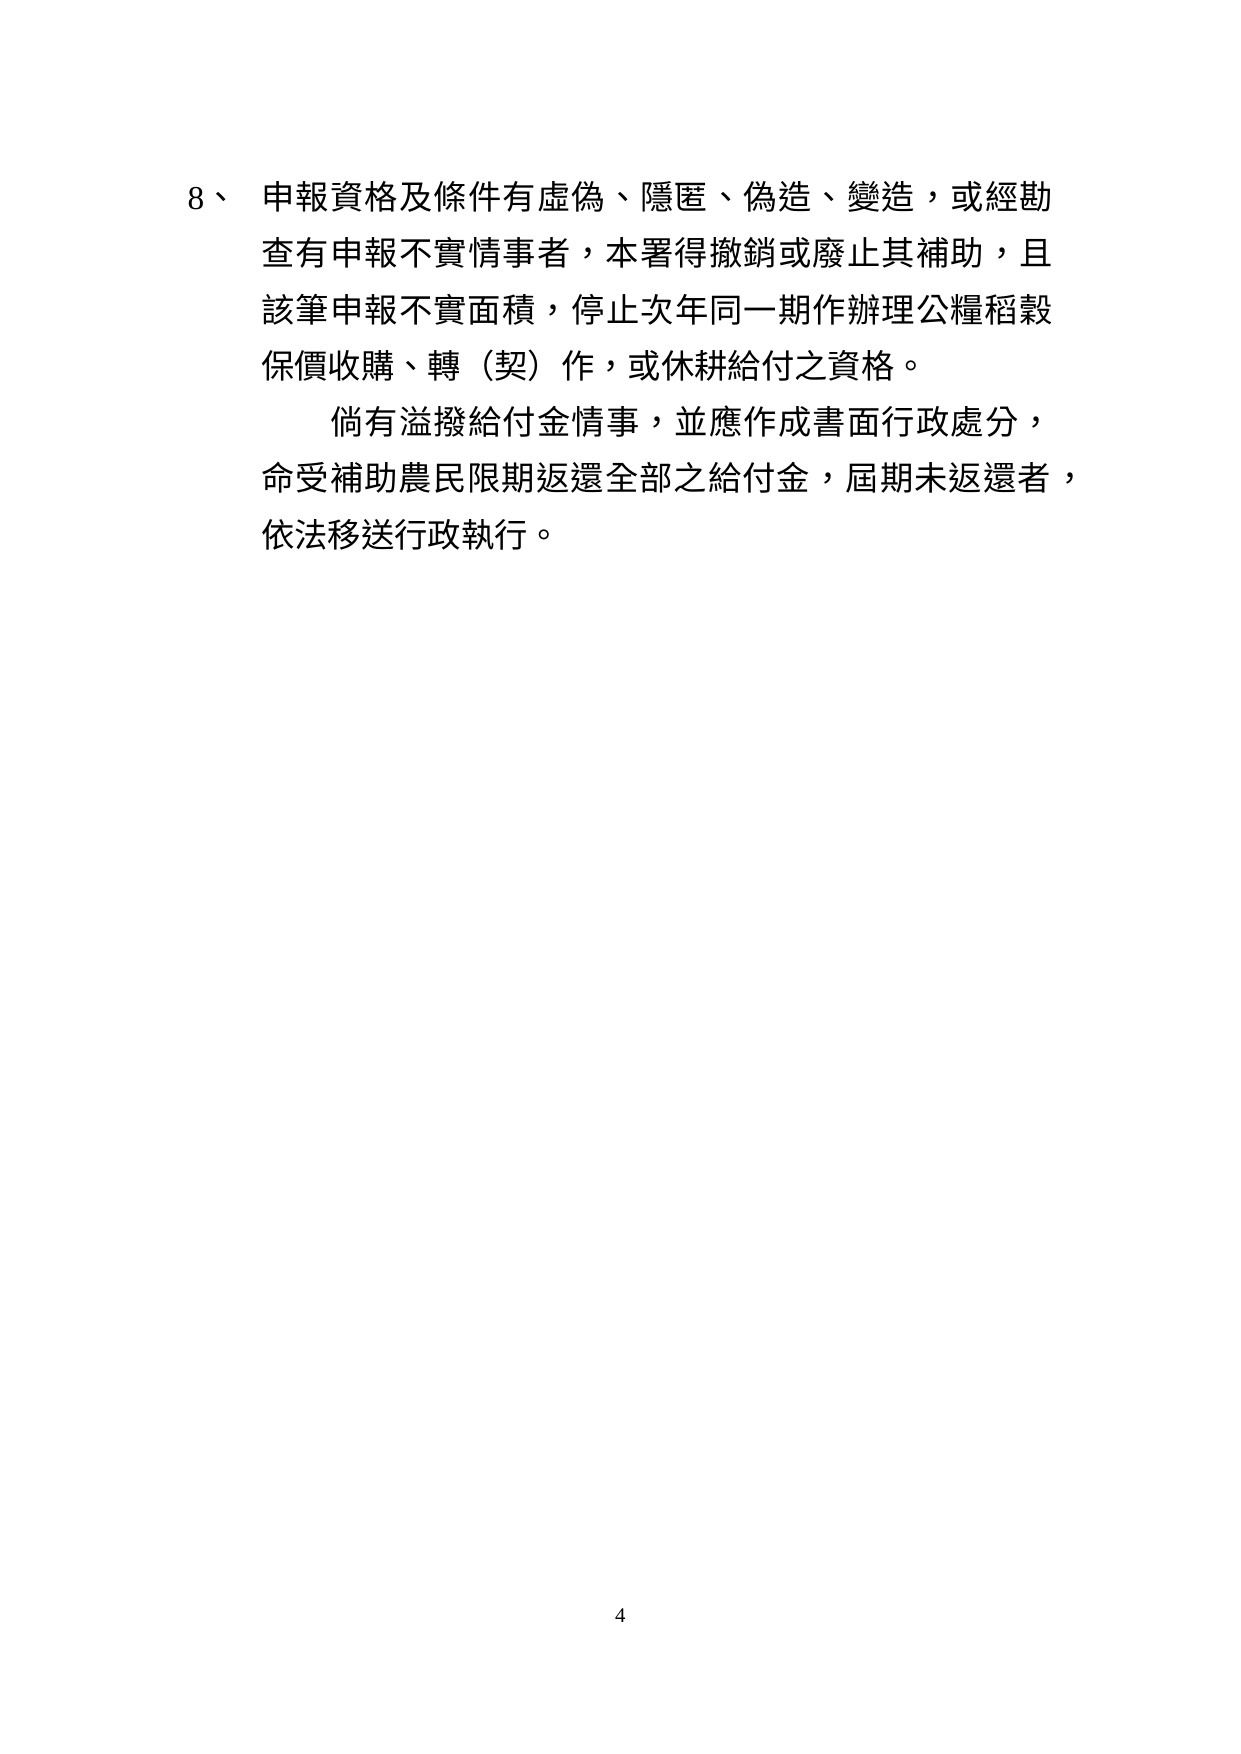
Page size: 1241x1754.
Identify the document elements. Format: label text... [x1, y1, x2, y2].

list 倘有溢撥給付金情事，並應作成書面行政處分，命受補助農民限期返還全部之給付金，屆期未返還者，依法移送行政執行。 [261, 389, 1053, 558]
list 申報資格及條件有虛偽、隱匿、偽造、變造，或經勘查有申報不實情事者，本署得撤銷或廢止其補助，且該筆申報不實面積，停止次年同一期作辦理公糧稻穀保價收購、轉（契）作，或休耕給付之資格。 [187, 164, 1053, 389]
